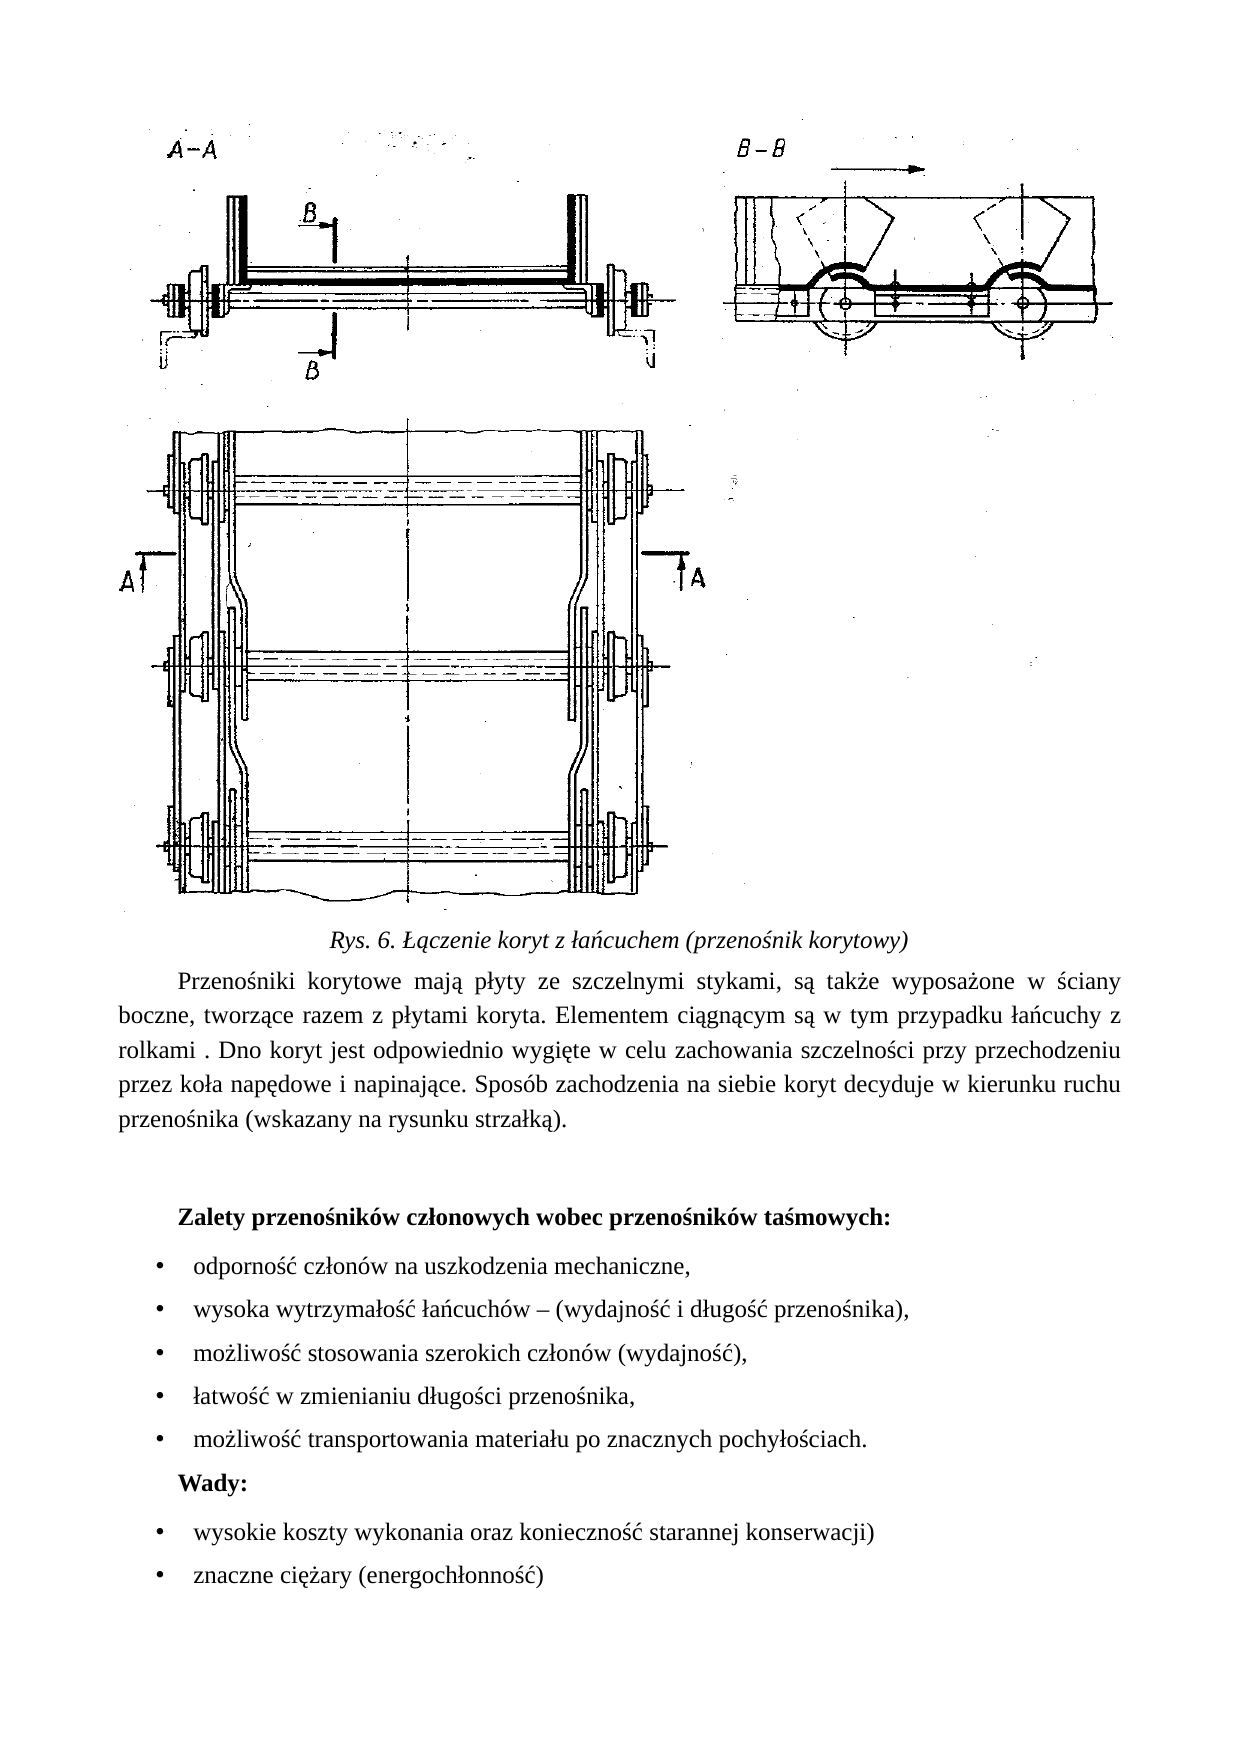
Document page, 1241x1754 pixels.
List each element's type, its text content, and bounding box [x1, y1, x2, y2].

text Rys. 6. Łączenie koryt z łańcuchem (przenośnik korytowy) [118, 925, 1122, 954]
list łatwość w zmienianiu długości przenośnika, [156, 1381, 1122, 1410]
list wysokie koszty wykonania oraz konieczność starannej konserwacji) [156, 1517, 1122, 1546]
picture [118, 118, 1123, 913]
text Przenośniki korytowe mają płyty ze szczelnymi stykami, są także wyposażone w ściany boczne, tworzące razem z płytami koryta. Elementem ciągnącym są w tym przypadku łańcuchy z rolkami . Dno koryt jest odpowiednio wygięte w celu zachowania szczelności przy przechodzeniu przez koła napędowe i napinające. Sposób zachodzenia na siebie koryt decyduje w kierunku ruchu przenośnika (wskazany na rysunku strzałką). [118, 966, 1122, 1133]
list odporność członów na uszkodzenia mechaniczne, [156, 1251, 1122, 1280]
list wysoka wytrzymałość łańcuchów – (wydajność i długość przenośnika), [156, 1294, 1122, 1323]
list znaczne ciężary (energochłonność) [156, 1560, 1122, 1589]
list możliwość stosowania szerokich członów (wydajność), [156, 1338, 1122, 1367]
list możliwość transportowania materiału po znacznych pochyłościach. [156, 1424, 1122, 1453]
text Wady: [118, 1468, 1122, 1497]
text Zalety przenośników członowych wobec przenośników taśmowych: [118, 1202, 1122, 1231]
